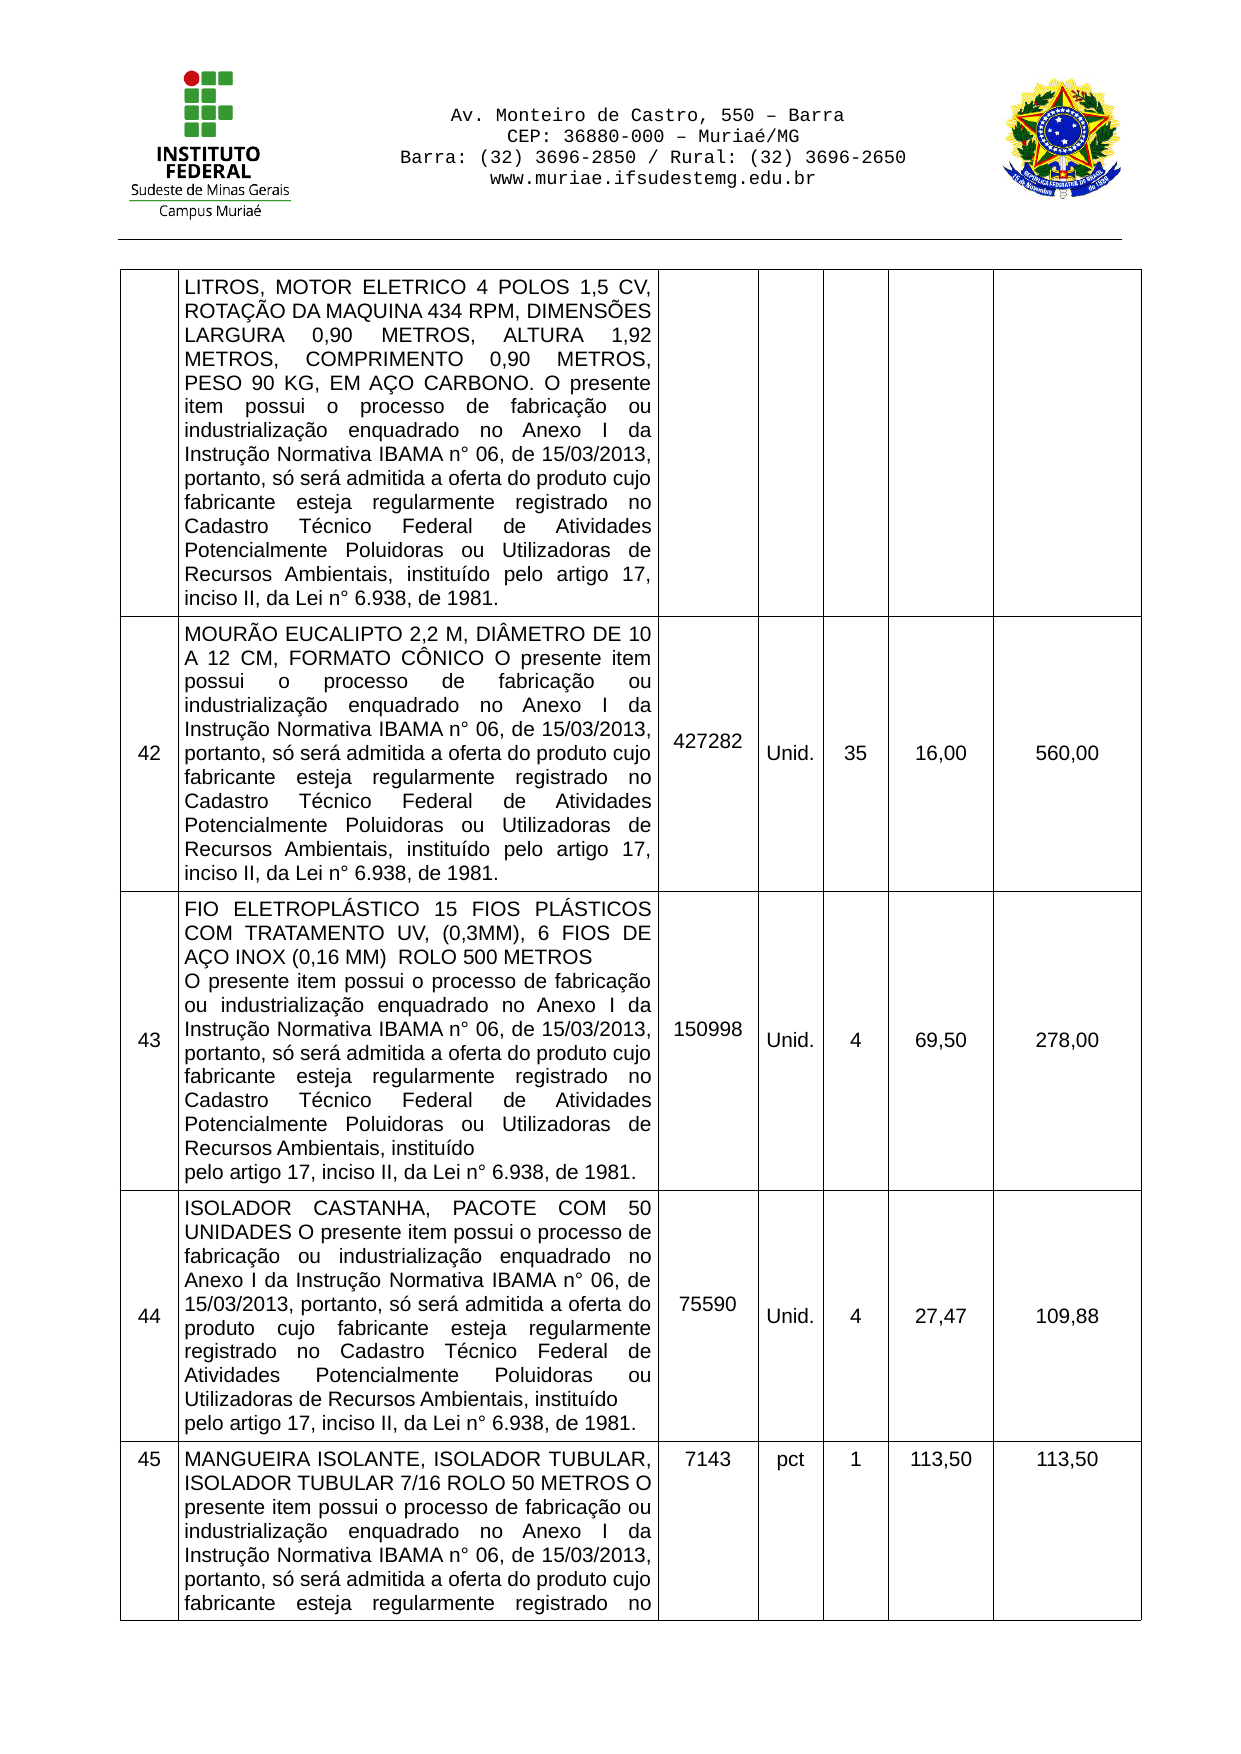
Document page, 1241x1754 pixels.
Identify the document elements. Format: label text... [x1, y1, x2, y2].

table_cell Unid. [759, 892, 823, 1190]
table_cell MOURÃO EUCALIPTO 2,2 M, DIÂMETRO DE 10 A 12 CM, FORMATO CÔNICO O presente item possui o processo de fabricação ou industrialização enquadrado no Anexo I da Instrução Normativa IBAMA n° 06, de 15/03/2013, portanto, só será admitida a oferta do produto cujo fabricante esteja regularmente registrado no Cadastro Técnico Federal de Atividades Potencialmente Poluidoras ou Utilizadoras de Recursos Ambientais, instituído pelo artigo 17, inciso II, da Lei n° 6.938, de 1981. [179, 617, 658, 891]
table_cell 4 [824, 892, 888, 1190]
table_cell Unid. [759, 1191, 823, 1441]
picture [121, 62, 299, 229]
table_cell 113,50 [889, 1442, 993, 1620]
table_cell FIO ELETROPLÁSTICO 15 FIOS PLÁSTICOS COM TRATAMENTO UV, (0,3MM), 6 FIOS DE AÇO INOX (0,16 MM) ROLO 500 METROS O presente item possui o processo de fabricação ou industrialização enquadrado no Anexo I da Instrução Normativa IBAMA n° 06, de 15/03/2013, portanto, só será admitida a oferta do produto cujo fabricante esteja regularmente registrado no Cadastro Técnico Federal de Atividades Potencialmente Poluidoras ou Utilizadoras de Recursos Ambientais, instituído pelo artigo 17, inciso II, da Lei n° 6.938, de 1981. [179, 892, 658, 1190]
table_cell 16,00 [889, 617, 993, 891]
table_cell 113,50 [994, 1442, 1141, 1620]
table_cell 1 [824, 1442, 888, 1620]
table_cell 43 [121, 892, 178, 1190]
table_cell [659, 270, 758, 616]
table_cell 150998 [659, 892, 758, 1190]
table_cell [889, 270, 993, 616]
table_cell 4 [824, 1191, 888, 1441]
table_cell MANGUEIRA ISOLANTE, ISOLADOR TUBULAR, ISOLADOR TUBULAR 7/16 ROLO 50 METROS O presente item possui o processo de fabricação ou industrialização enquadrado no Anexo I da Instrução Normativa IBAMA n° 06, de 15/03/2013, portanto, só será admitida a oferta do produto cujo fabricante esteja regularmente registrado no [179, 1442, 658, 1620]
table_cell 27,47 [889, 1191, 993, 1441]
table_cell 75590 [659, 1191, 758, 1441]
table_cell 44 [121, 1191, 178, 1441]
table_cell [994, 270, 1141, 616]
table_cell 42 [121, 617, 178, 891]
table_cell Unid. [759, 617, 823, 891]
table_cell pct [759, 1442, 823, 1620]
table_cell [824, 270, 888, 616]
table_cell LITROS, MOTOR ELETRICO 4 POLOS 1,5 CV, ROTAÇÃO DA MAQUINA 434 RPM, DIMENSÕES LARGURA 0,90 METROS, ALTURA 1,92 METROS, COMPRIMENTO 0,90 METROS, PESO 90 KG, EM AÇO CARBONO. O presente item possui o processo de fabricação ou industrialização enquadrado no Anexo I da Instrução Normativa IBAMA n° 06, de 15/03/2013, portanto, só será admitida a oferta do produto cujo fabricante esteja regularmente registrado no Cadastro Técnico Federal de Atividades Potencialmente Poluidoras ou Utilizadoras de Recursos Ambientais, instituído pelo artigo 17, inciso II, da Lei n° 6.938, de 1981. [179, 270, 658, 616]
table_cell 109,88 [994, 1191, 1141, 1441]
table_cell [759, 270, 823, 616]
table_cell ISOLADOR CASTANHA, PACOTE COM 50 UNIDADES O presente item possui o processo de fabricação ou industrialização enquadrado no Anexo I da Instrução Normativa IBAMA n° 06, de 15/03/2013, portanto, só será admitida a oferta do produto cujo fabricante esteja regularmente registrado no Cadastro Técnico Federal de Atividades Potencialmente Poluidoras ou Utilizadoras de Recursos Ambientais, instituído pelo artigo 17, inciso II, da Lei n° 6.938, de 1981. [179, 1191, 658, 1441]
table_cell 278,00 [994, 892, 1141, 1190]
table_cell 35 [824, 617, 888, 891]
table_cell 7143 [659, 1442, 758, 1620]
table_cell 45 [121, 1442, 178, 1620]
table_cell 69,50 [889, 892, 993, 1190]
table_cell [121, 270, 178, 616]
table_cell 560,00 [994, 617, 1141, 891]
table_cell 427282 [659, 617, 758, 891]
picture [1002, 77, 1121, 200]
